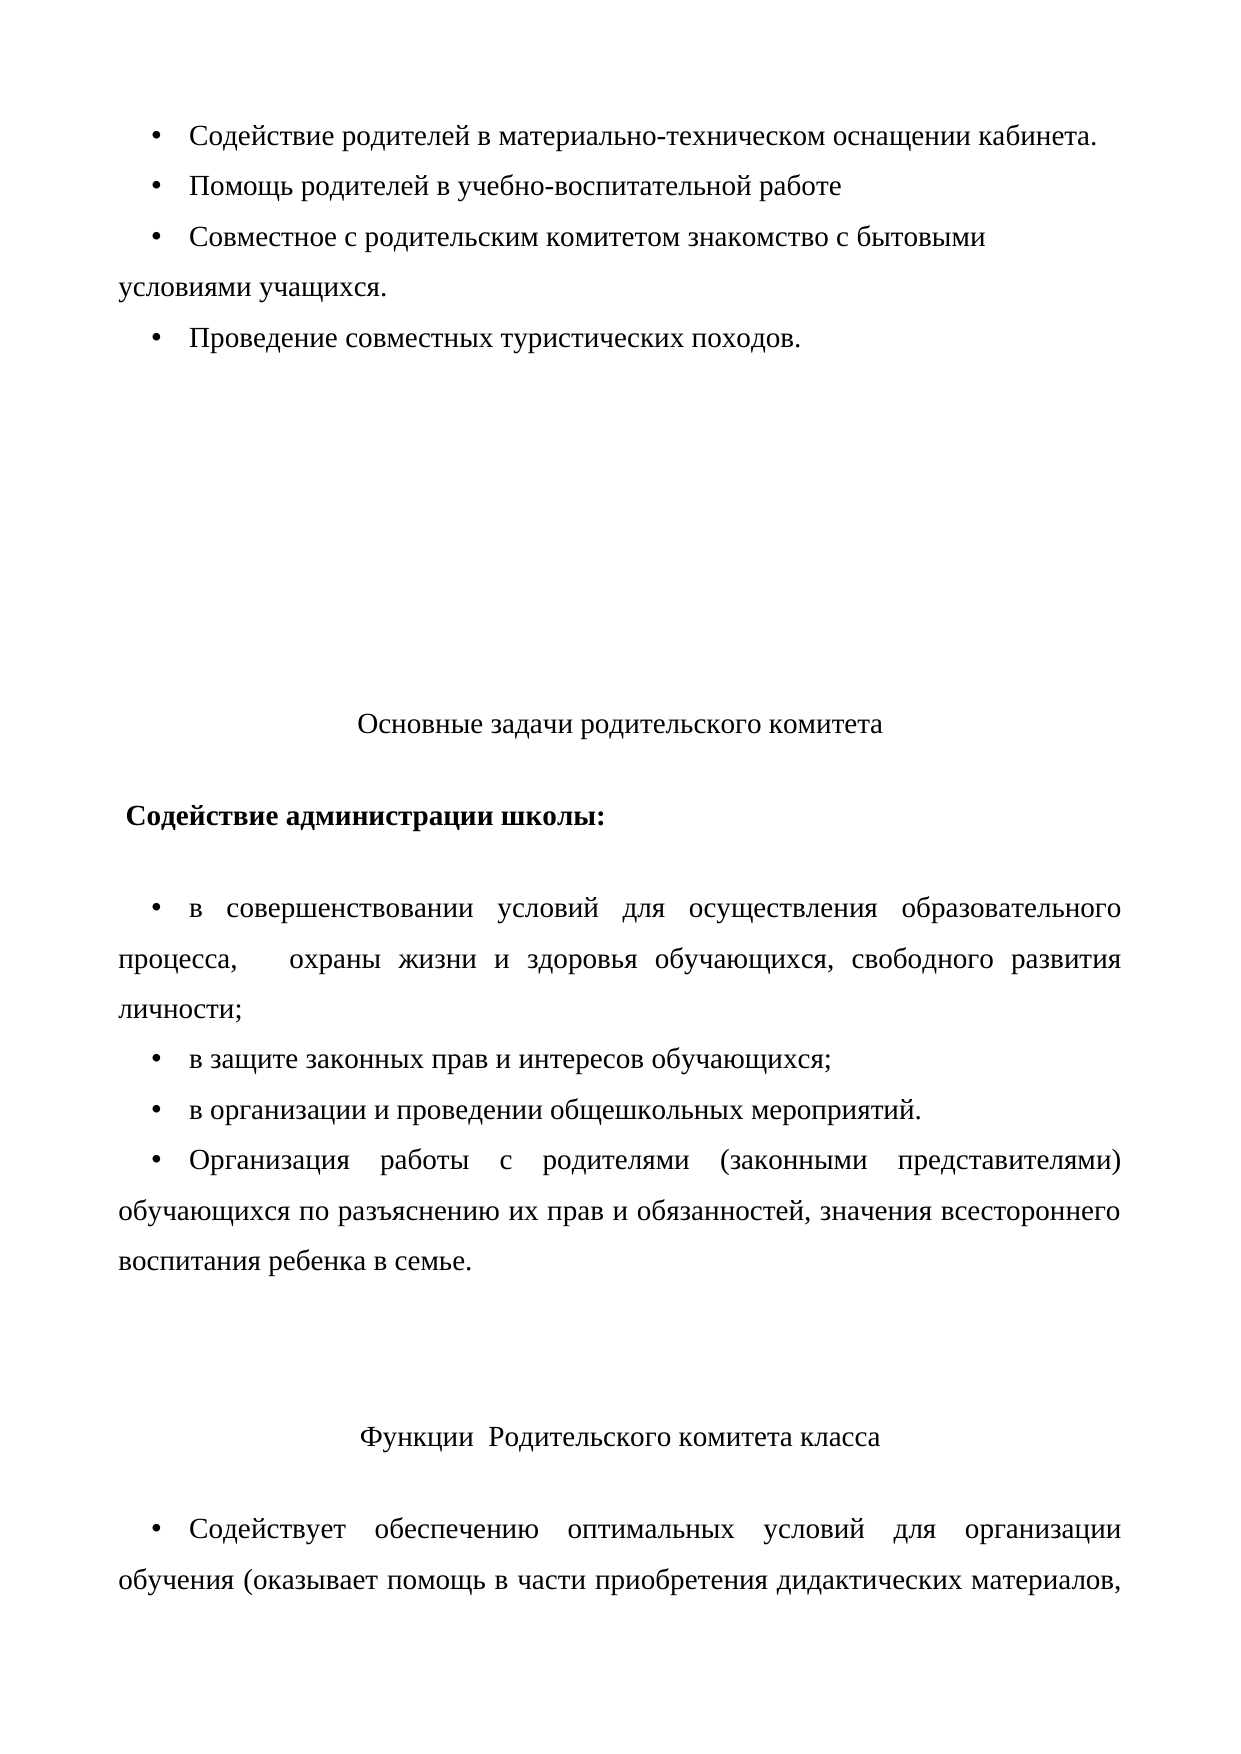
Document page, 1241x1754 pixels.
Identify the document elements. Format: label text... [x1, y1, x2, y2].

list Содействует обеспечению оптимальных условий для организации обучения (оказывает помощь в части приобретения дидактических материалов, [81, 1512, 1122, 1596]
text Функции Родительского комитета класса [118, 1419, 1122, 1453]
list в совершенствовании условий для осуществления образовательного процесса, охраны жизни и здоровья обучающихся, свободного развития личности; [81, 891, 1122, 1025]
list Содействие родителей в материально-техническом оснащении кабинета. [81, 118, 1122, 152]
list Организация работы с родителями (законными представителями) обучающихся по разъяснению их прав и обязанностей, значения всестороннего воспитания ребенка в семье. [81, 1142, 1122, 1277]
list в организации и проведении общешкольных мероприятий. [81, 1092, 1122, 1126]
text Содействие администрации школы: [118, 798, 1122, 832]
list в защите законных прав и интересов обучающихся; [81, 1042, 1122, 1075]
text Основные задачи родительского комитета [118, 706, 1122, 739]
list Совместное с родительским комитетом знакомство с бытовыми условиями учащихся. [81, 219, 1122, 303]
list Проведение совместных туристических походов. [81, 320, 1122, 353]
list Помощь родителей в учебно-воспитательной работе [81, 168, 1122, 202]
